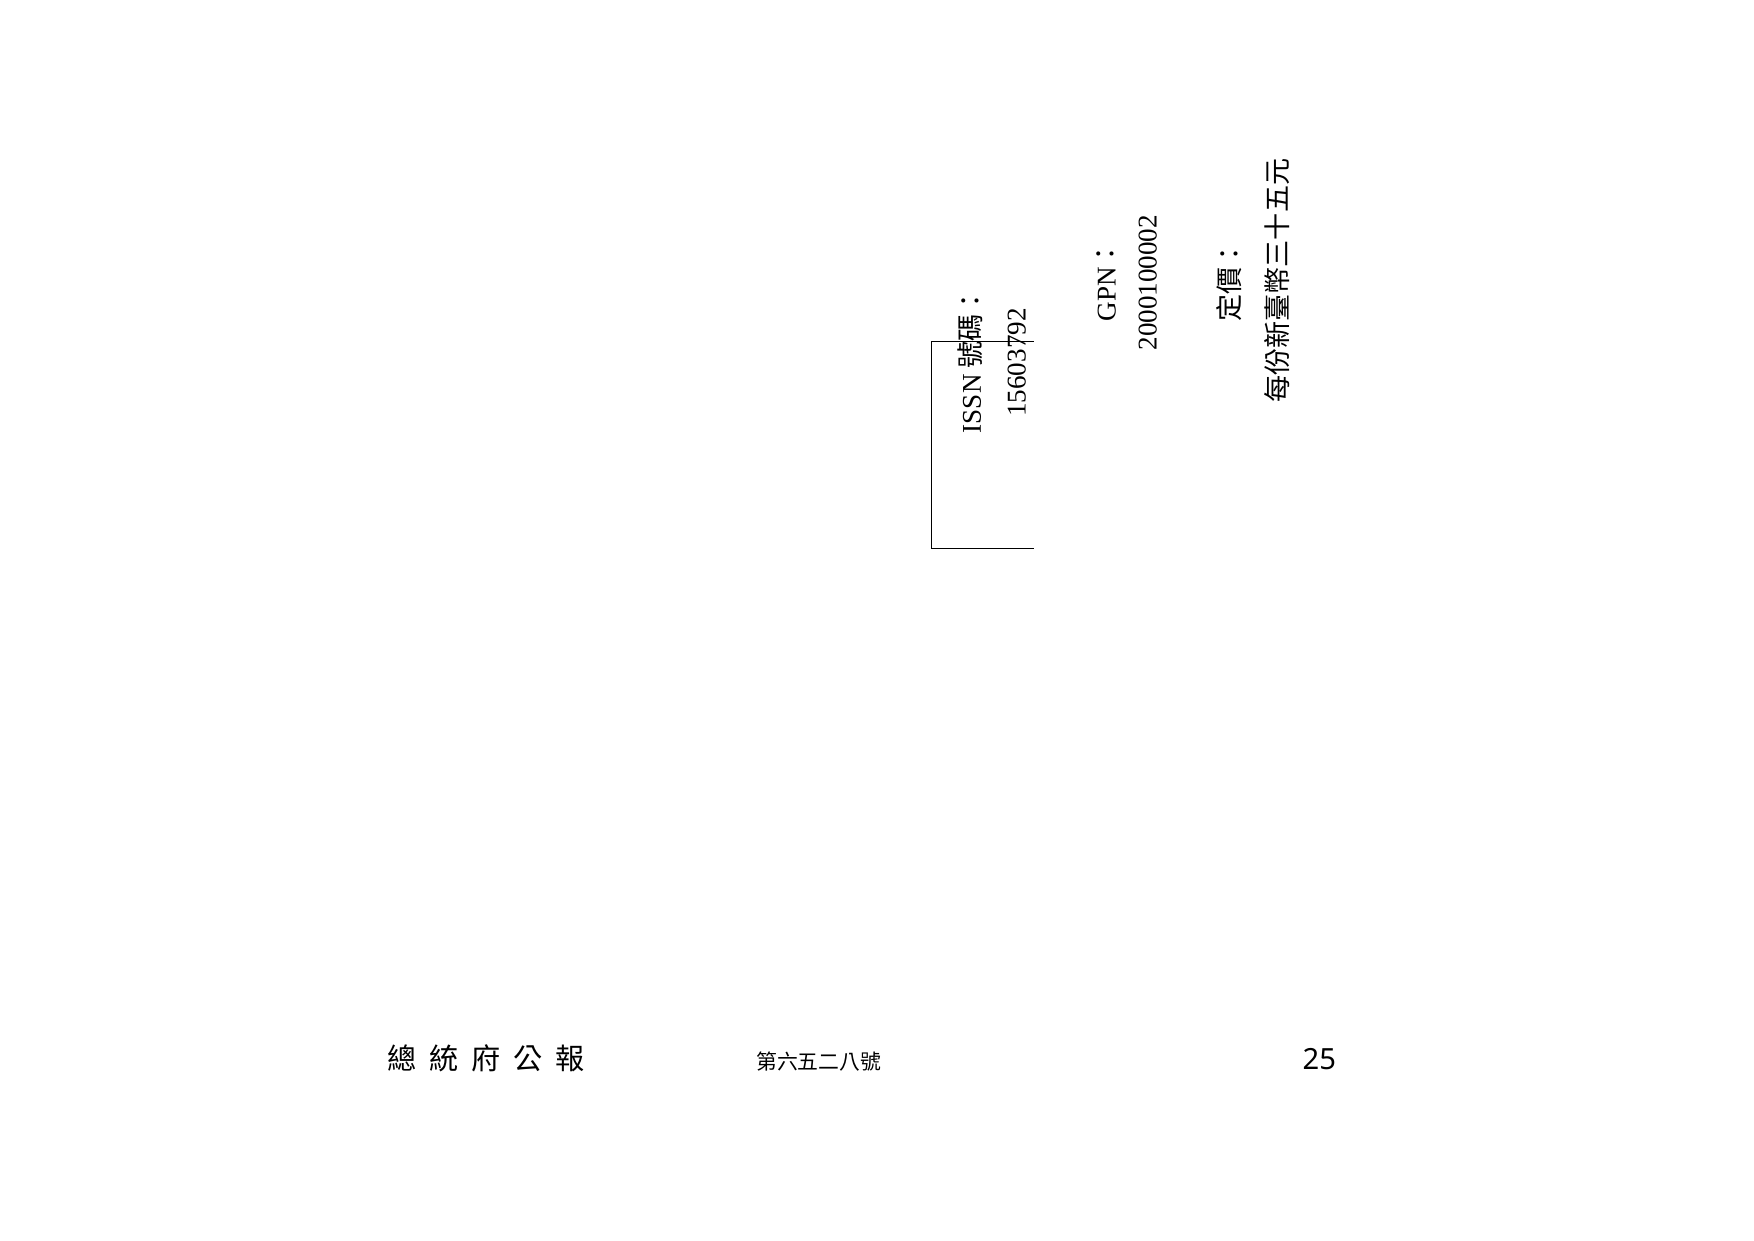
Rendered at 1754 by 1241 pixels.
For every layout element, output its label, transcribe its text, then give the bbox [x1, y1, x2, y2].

table_cell ISSN號碼： [932, 342, 983, 548]
table_header [1034, 259, 1081, 548]
table_header [1176, 259, 1205, 548]
table_header 定價： [1205, 259, 1252, 548]
table_header [932, 259, 983, 341]
table_header 2000100002 [1128, 259, 1176, 548]
table_header 每份新臺幣三十五元 [1253, 259, 1300, 548]
table_cell 15603792 [983, 342, 1034, 548]
table_header GPN： [1081, 259, 1128, 548]
table_header [983, 259, 1034, 341]
